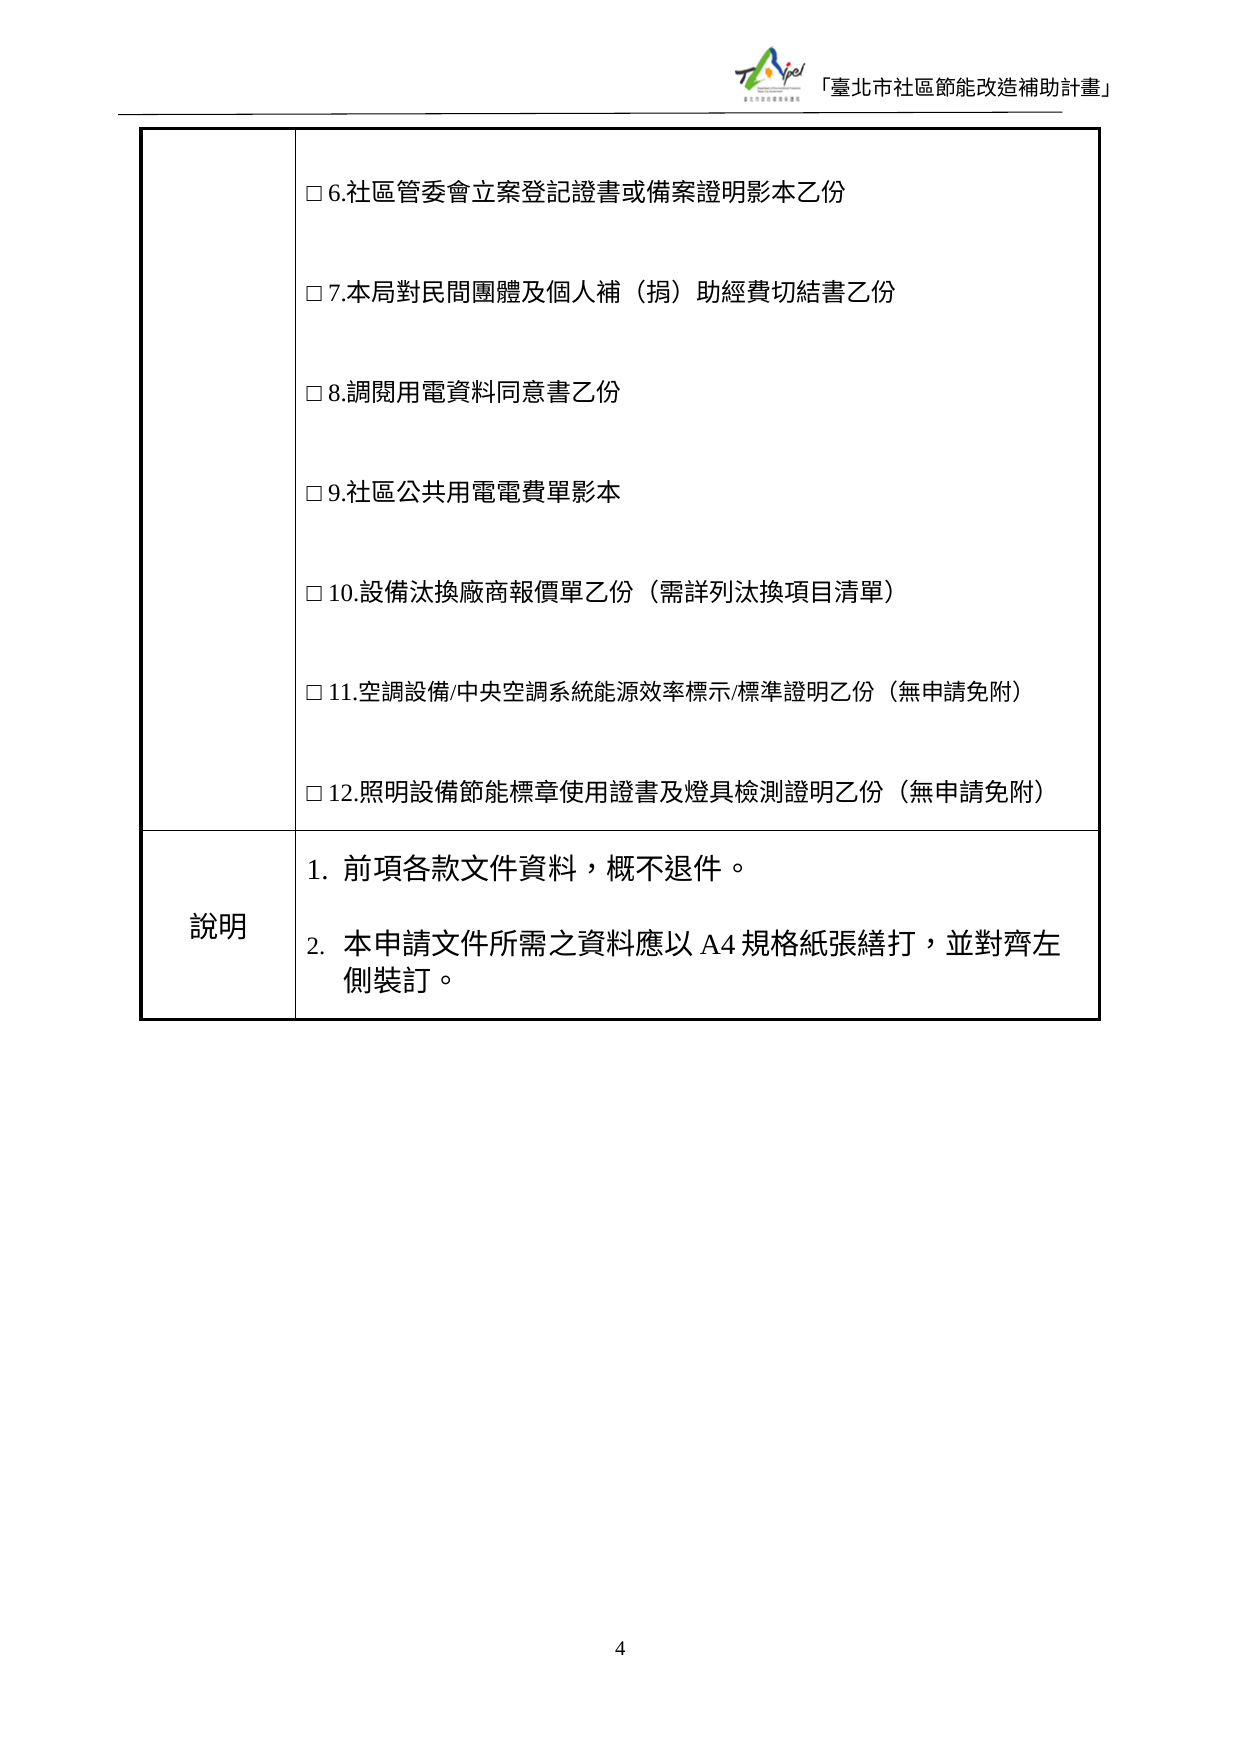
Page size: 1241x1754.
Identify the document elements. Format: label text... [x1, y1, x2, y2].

table_header [143, 130, 295, 830]
table_cell 前項各款文件資料，概不退件。 本申請文件所需之資料應以A4規格紙張繕打，並對齊左側裝訂。 [296, 831, 1098, 1018]
table_cell 說明 [143, 831, 295, 1018]
table_header □ 6.社區管委會立案登記證書或備案證明影本乙份 □ 7.本局對民間團體及個人補（捐）助經費切結書乙份 □ 8.調閱用電資料同意書乙份 □ 9.社區公共用電電費單影本 □ 10.設備汰換廠商報價單乙份（需詳列汰換項目清單） □ 11.空調設備/中央空調系統能源效率標示/標準證明乙份（無申請免附） □ 12.照明設備節能標章使用證書及燈具檢測證明乙份（無申請免附） [296, 130, 1098, 830]
